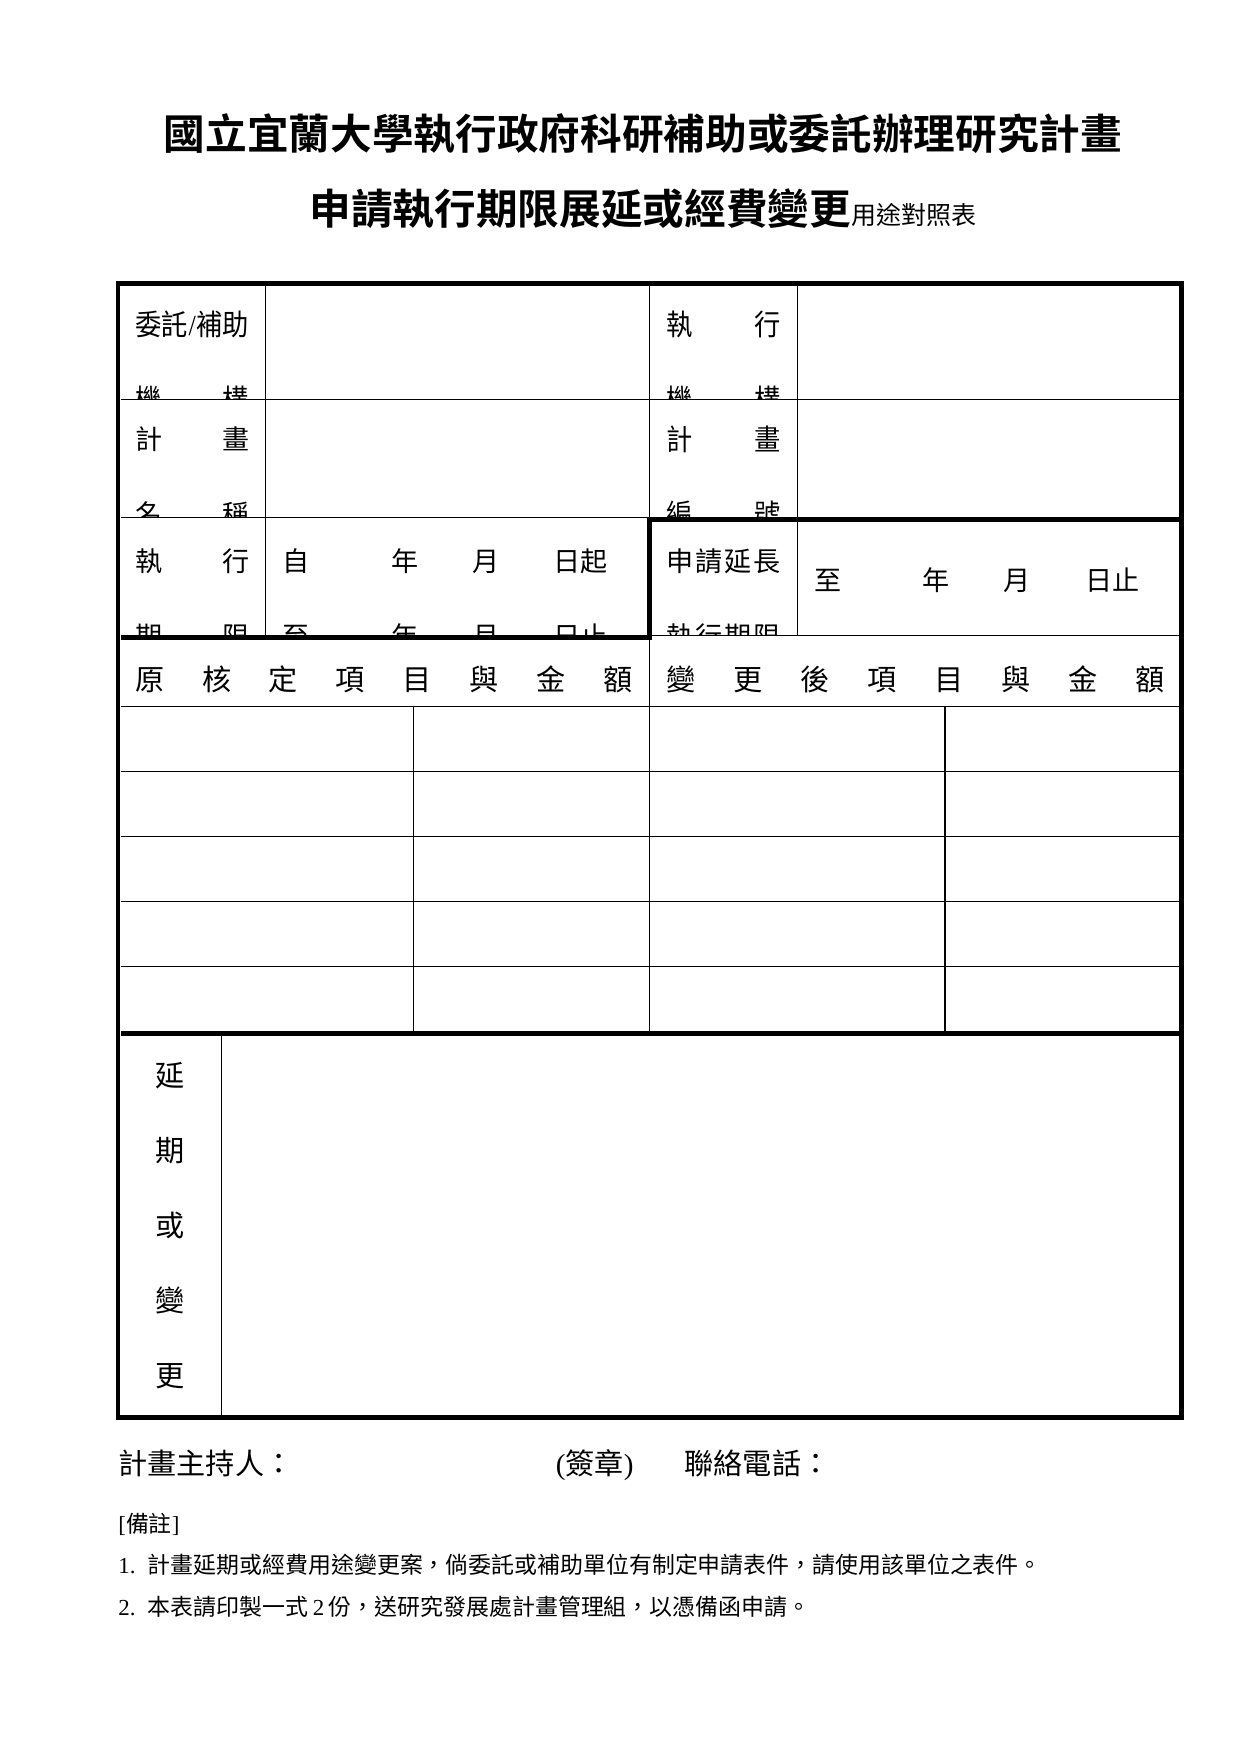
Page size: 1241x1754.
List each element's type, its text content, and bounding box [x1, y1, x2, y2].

table_cell [946, 772, 1179, 836]
text 計畫主持人： (簽章) 聯絡電話： [118, 1424, 1152, 1499]
table_cell 計畫 名稱 [120, 400, 265, 517]
table_cell [414, 772, 649, 836]
table_cell 執行 期限 [120, 518, 265, 635]
table_header 執行 機構 [650, 286, 797, 399]
table_cell [120, 902, 413, 966]
text 申請執行期限展延或經費變更用途對照表 [111, 168, 1174, 243]
table_cell [946, 902, 1179, 966]
table_cell [414, 902, 649, 966]
table_cell [266, 400, 649, 517]
table_cell 原核定項目與金額 [120, 636, 649, 706]
table_cell [650, 837, 944, 901]
table_header 委託/補助 機構 [120, 286, 265, 399]
table_cell [946, 707, 1179, 771]
list 本表請印製一式2份，送研究發展處計畫管理組，以憑備函申請。 [118, 1587, 1152, 1624]
table_cell [650, 967, 944, 1031]
table_cell [120, 967, 413, 1031]
table_cell 變更後項目與金額 [650, 636, 1179, 706]
table_cell 至 年 月 日止 [798, 522, 1179, 635]
table_cell [120, 837, 413, 901]
table_cell 申請延長 執行期限 [652, 522, 797, 635]
table_cell [414, 707, 649, 771]
table_header [266, 286, 649, 399]
table_cell [414, 967, 649, 1031]
table_cell 延 期 或 變 更 用 途 說 明 [120, 1032, 221, 1415]
table_cell [946, 837, 1179, 901]
table_header [798, 286, 1179, 399]
table_cell [414, 837, 649, 901]
text [備註] [118, 1503, 1152, 1541]
table_cell [650, 707, 944, 771]
table_cell 計畫 編號 [650, 400, 797, 517]
table_cell 自 年 月 日起 至 年 月 日止 [266, 518, 647, 635]
table_cell [120, 772, 413, 836]
table_cell [120, 707, 413, 771]
text 國立宜蘭大學執行政府科研補助或委託辦理研究計畫 [111, 93, 1174, 168]
table_cell [946, 967, 1179, 1031]
table_cell [222, 1036, 1179, 1415]
table_cell [650, 772, 944, 836]
table_cell [650, 902, 944, 966]
list 計畫延期或經費用途變更案，倘委託或補助單位有制定申請表件，請使用該單位之表件。 [118, 1545, 1152, 1582]
table_cell [798, 400, 1179, 517]
